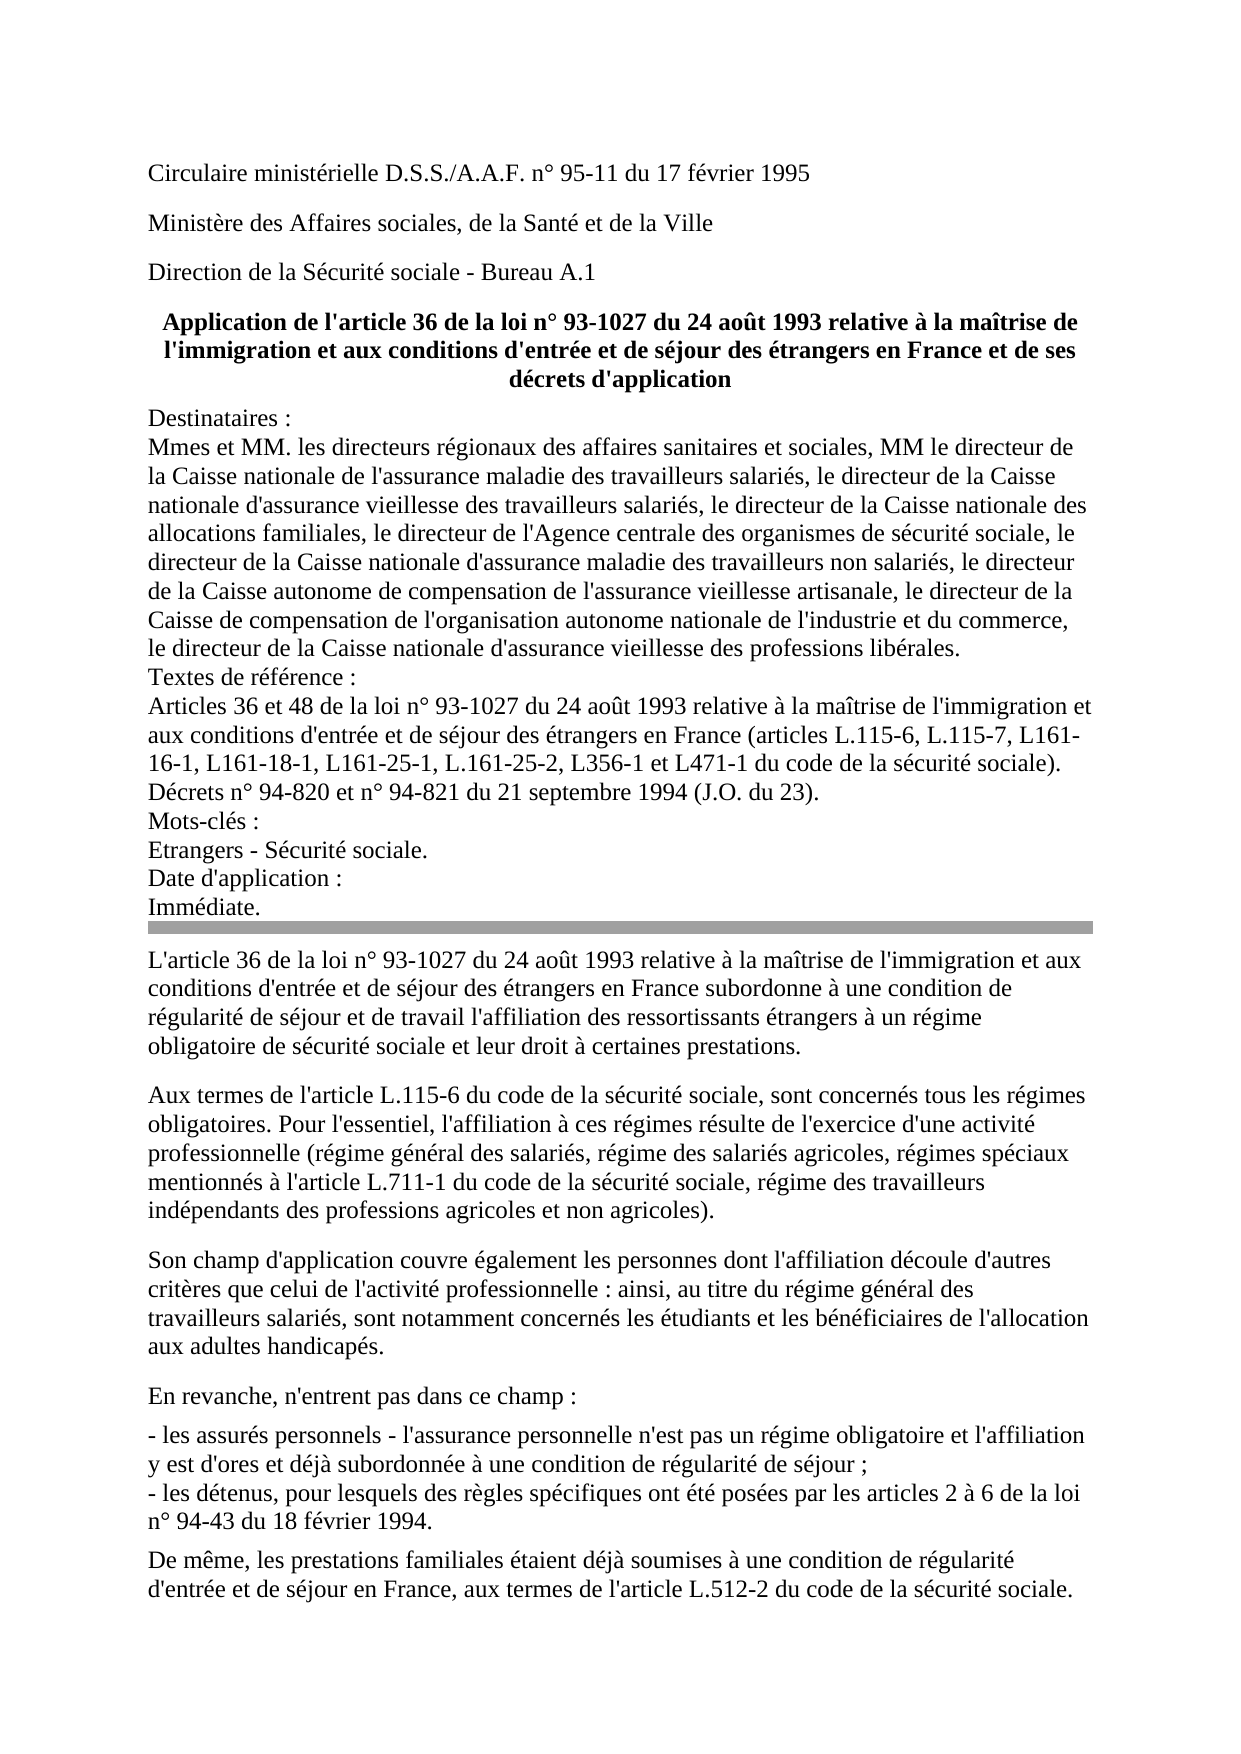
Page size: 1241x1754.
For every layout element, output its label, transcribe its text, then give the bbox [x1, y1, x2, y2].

text En revanche, n'entrent pas dans ce champ : [148, 1381, 1093, 1410]
text De même, les prestations familiales étaient déjà soumises à une condition de régularité d'entrée et de séjour en France, aux termes de l'article L.512-2 du code de la sécurité sociale. [148, 1546, 1093, 1603]
text Date d'application : [148, 863, 1093, 892]
text L'article 36 de la loi n° 93-1027 du 24 août 1993 relative à la maîtrise de l'immigration et aux conditions d'entrée et de séjour des étrangers en France subordonne à une condition de régularité de séjour et de travail l'affiliation des ressortissants étrangers à un régime obligatoire de sécurité sociale et leur droit à certaines prestations. [148, 945, 1093, 1060]
text Aux termes de l'article L.115-6 du code de la sécurité sociale, sont concernés tous les régimes obligatoires. Pour l'essentiel, l'affiliation à ces régimes résulte de l'exercice d'une activité professionnelle (régime général des salariés, régime des salariés agricoles, régimes spéciaux mentionnés à l'article L.711-1 du code de la sécurité sociale, régime des travailleurs indépendants des professions agricoles et non agricoles). [148, 1081, 1093, 1224]
text Mmes et MM. les directeurs régionaux des affaires sanitaires et sociales, MM le directeur de la Caisse nationale de l'assurance maladie des travailleurs salariés, le directeur de la Caisse nationale d'assurance vieillesse des travailleurs salariés, le directeur de la Caisse nationale des allocations familiales, le directeur de l'Agence centrale des organismes de sécurité sociale, le directeur de la Caisse nationale d'assurance maladie des travailleurs non salariés, le directeur de la Caisse autonome de compensation de l'assurance vieillesse artisanale, le directeur de la Caisse de compensation de l'organisation autonome nationale de l'industrie et du commerce, le directeur de la Caisse nationale d'assurance vieillesse des professions libérales. [148, 432, 1093, 662]
text Application de l'article 36 de la loi n° 93-1027 du 24 août 1993 relative à la maîtrise de l'immigration et aux conditions d'entrée et de séjour des étrangers en France et de ses décrets d'application [148, 307, 1093, 393]
text Destinataires : [148, 403, 1093, 432]
text Circulaire ministérielle D.S.S./A.A.F. n° 95-11 du 17 février 1995 [148, 158, 1093, 187]
text Immédiate. [148, 892, 1093, 921]
text Son champ d'application couvre également les personnes dont l'affiliation découle d'autres critères que celui de l'activité professionnelle : ainsi, au titre du régime général des travailleurs salariés, sont notamment concernés les étudiants et les bénéficiaires de l'allocation aux adultes handicapés. [148, 1245, 1093, 1360]
text Articles 36 et 48 de la loi n° 93-1027 du 24 août 1993 relative à la maîtrise de l'immigration et aux conditions d'entrée et de séjour des étrangers en France (articles L.115-6, L.115-7, L161-16-1, L161-18-1, L161-25-1, L.161-25-2, L356-1 et L471-1 du code de la sécurité sociale). Décrets n° 94-820 et n° 94-821 du 21 septembre 1994 (J.O. du 23). [148, 691, 1093, 806]
text - les détenus, pour lesquels des règles spécifiques ont été posées par les articles 2 à 6 de la loi n° 94-43 du 18 février 1994. [148, 1478, 1093, 1535]
text Textes de référence : [148, 662, 1093, 691]
text - les assurés personnels - l'assurance personnelle n'est pas un régime obligatoire et l'affiliation y est d'ores et déjà subordonnée à une condition de régularité de séjour ; [148, 1420, 1093, 1478]
text Etrangers - Sécurité sociale. [148, 835, 1093, 863]
text Ministère des Affaires sociales, de la Santé et de la Ville [148, 208, 1093, 236]
text Mots-clés : [148, 806, 1093, 835]
text Direction de la Sécurité sociale - Bureau A.1 [148, 257, 1093, 286]
